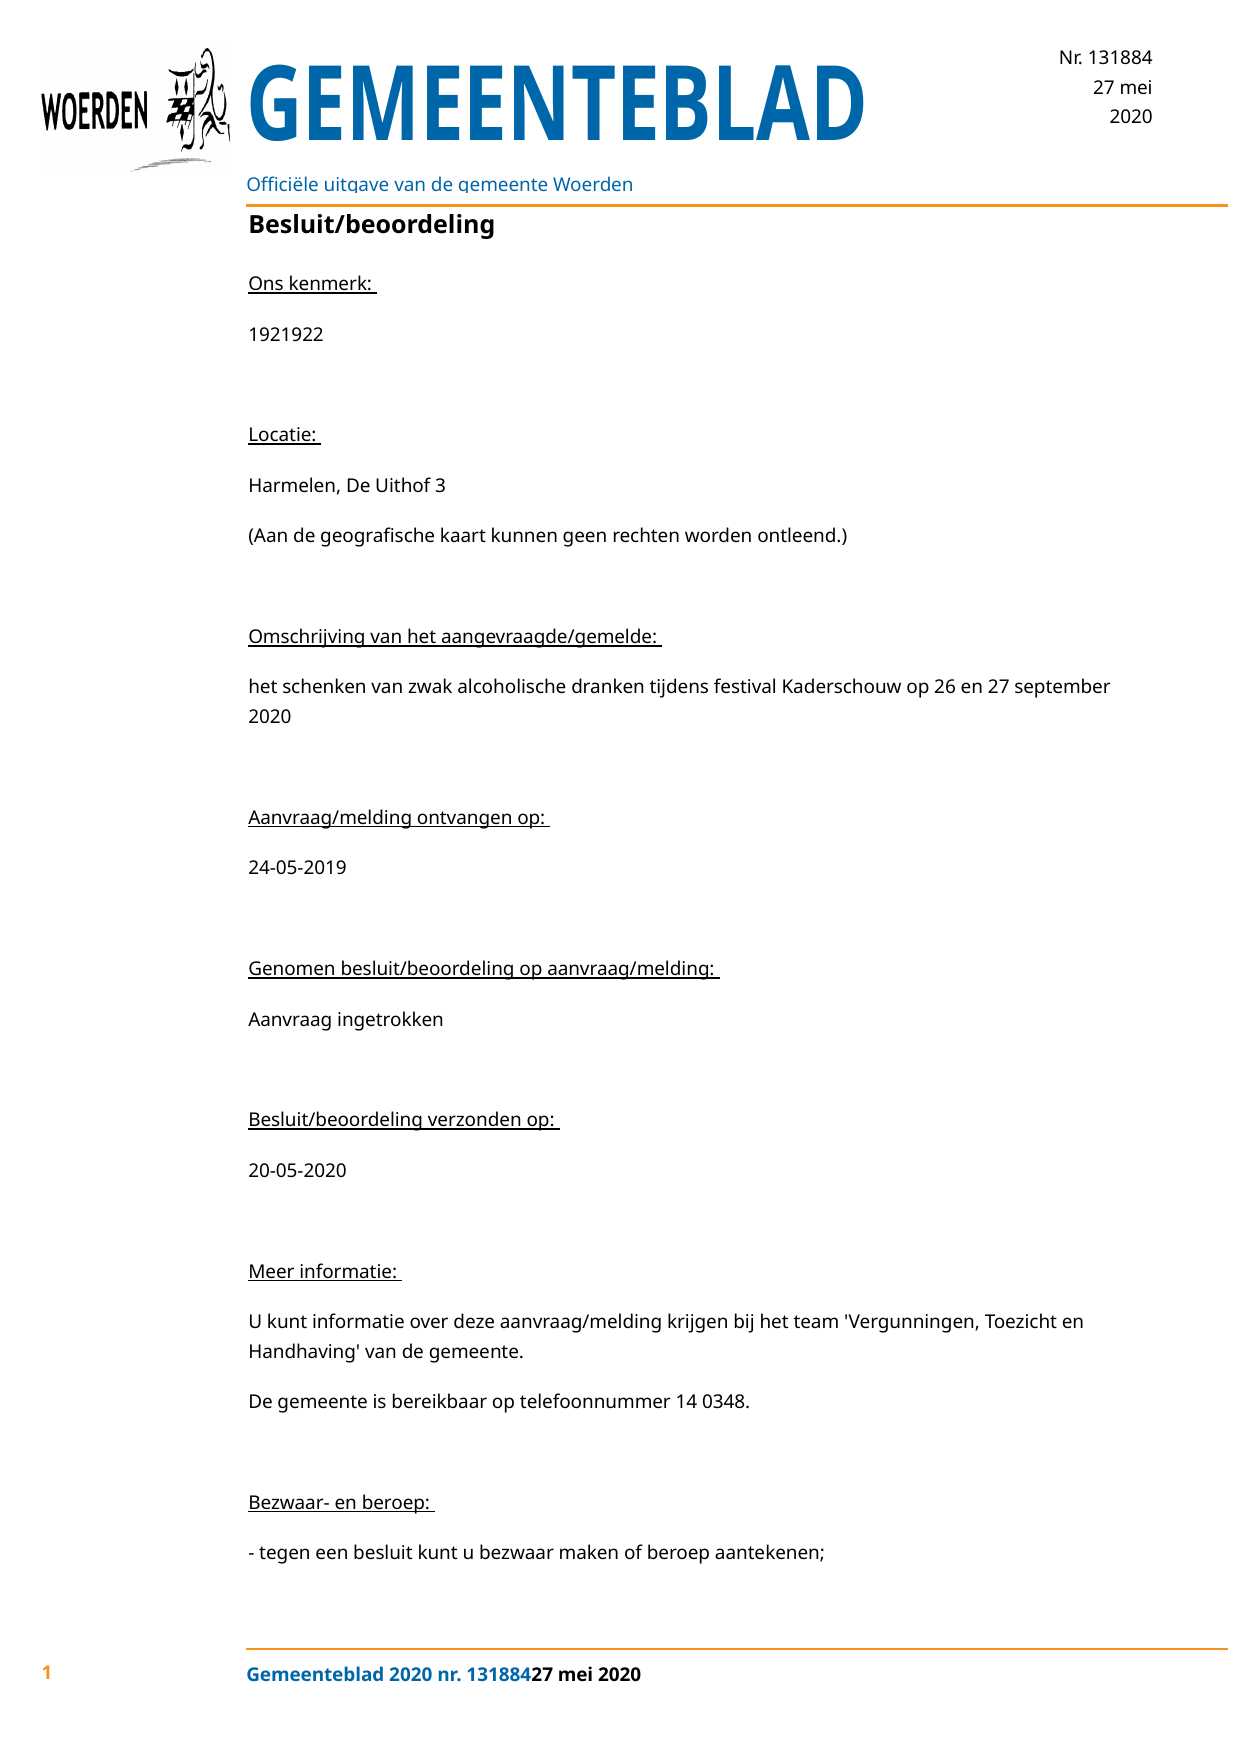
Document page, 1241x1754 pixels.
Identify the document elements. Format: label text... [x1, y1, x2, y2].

text 24-05-2019 [248, 854, 1152, 880]
text De gemeente is bereikbaar op telefoonnummer 14 0348. [248, 1388, 1152, 1414]
text 20-05-2020 [248, 1157, 1152, 1183]
text (Aan de geografische kaart kunnen geen rechten worden ontleend.) [248, 522, 1152, 548]
text Bezwaar- en beroep: [248, 1489, 1152, 1515]
picture [41, 47, 231, 172]
text Omschrijving van het aangevraagde/gemelde: [248, 623, 1152, 649]
text Genomen besluit/beoordeling op aanvraag/melding: [248, 955, 1152, 981]
text Besluit/beoordeling verzonden op: [248, 1107, 1152, 1132]
text 1921922 [248, 321, 1152, 346]
text Harmelen, De Uithof 3 [248, 472, 1152, 498]
text Meer informatie: [248, 1258, 1152, 1283]
text Ons kenmerk: [248, 270, 1152, 296]
text - tegen een besluit kunt u bezwaar maken of beroep aantekenen; [248, 1539, 1152, 1565]
text Aanvraag/melding ontvangen op: [248, 804, 1152, 830]
text het schenken van zwak alcoholische dranken tijdens festival Kaderschouw op 26 en 27 september 2020 [248, 674, 1152, 729]
text U kunt informatie over deze aanvraag/melding krijgen bij het team 'Vergunningen, Toezicht en Handhaving' van de gemeente. [248, 1308, 1152, 1363]
text Locatie: [248, 422, 1152, 447]
text Besluit/beoordeling [248, 207, 1152, 241]
text Aanvraag ingetrokken [248, 1006, 1152, 1031]
